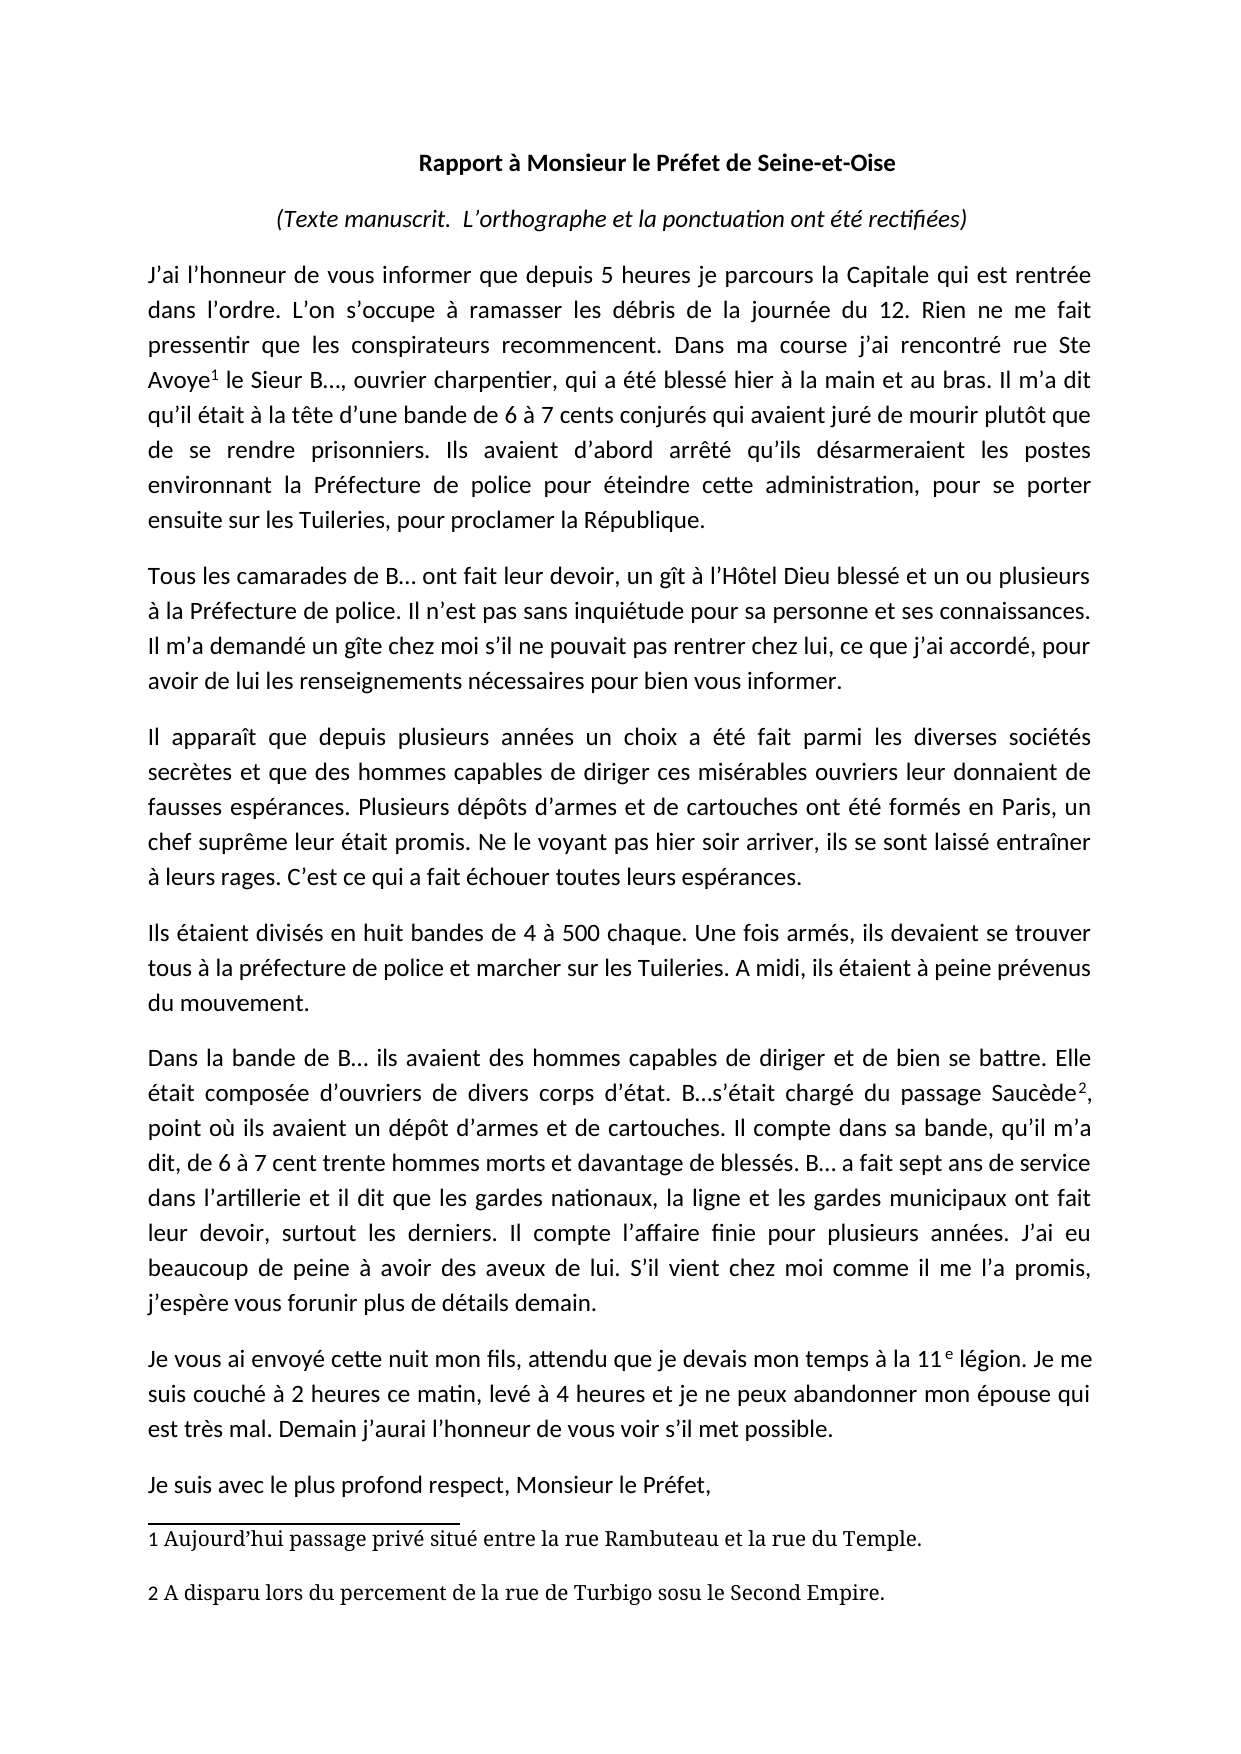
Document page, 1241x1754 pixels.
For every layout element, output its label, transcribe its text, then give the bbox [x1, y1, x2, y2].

text Ils étaient divisés en huit bandes de 4 à 500 chaque. Une fois armés, ils devaient se trouver tous à la préfecture de police et marcher sur les Tuileries. A midi, ils étaient à peine prévenus du mouvement. [148, 917, 1093, 1017]
text Dans la bande de B… ils avaient des hommes capables de diriger et de bien se battre. Elle était composée d’ouvriers de divers corps d’état. B…s’était chargé du passage Saucède, point où ils avaient un dépôt d’armes et de cartouches. Il compte dans sa bande, qu’il m’a dit, de 6 à 7 cent trente hommes morts et davantage de blessés. B… a fait sept ans de service dans l’artillerie et il dit que les gardes nationaux, la ligne et les gardes municipaux ont fait leur devoir, surtout les derniers. Il compte l’affaire finie pour plusieurs années. J’ai eu beaucoup de peine à avoir des aveux de lui. S’il vient chez moi comme il me l’a promis, j’espère vous forunir plus de détails demain. [148, 1043, 1093, 1318]
text J’ai l’honneur de vous informer que depuis 5 heures je parcours la Capitale qui est rentrée dans l’ordre. L’on s’occupe à ramasser les débris de la journée du 12. Rien ne me fait pressentir que les conspirateurs recommencent. Dans ma course j’ai rencontré rue Ste Avoye le Sieur B…, ouvrier charpentier, qui a été blessé hier à la main et au bras. Il m’a dit qu’il était à la tête d’une bande de 6 à 7 cents conjurés qui avaient juré de mourir plutôt que de se rendre prisonniers. Ils avaient d’abord arrêté qu’ils désarmeraient les postes environnant la Préfecture de police pour éteindre cette administration, pour se porter ensuite sur les Tuileries, pour proclamer la République. [148, 259, 1093, 535]
text Rapport à Monsieur le Préfet de Seine-et-Oise [223, 148, 1093, 178]
text Il apparaît que depuis plusieurs années un choix a été fait parmi les diverses sociétés secrètes et que des hommes capables de diriger ces misérables ouvriers leur donnaient de fausses espérances. Plusieurs dépôts d’armes et de cartouches ont été formés en Paris, un chef suprême leur était promis. Ne le voyant pas hier soir arriver, ils se sont laissé entraîner à leurs rages. C’est ce qui a fait échouer toutes leurs espérances. [148, 721, 1093, 891]
text Tous les camarades de B… ont fait leur devoir, un gît à l’Hôtel Dieu blessé et un ou plusieurs à la Préfecture de police. Il n’est pas sans inquiétude pour sa personne et ses connaissances. Il m’a demandé un gîte chez moi s’il ne pouvait pas rentrer chez lui, ce que j’ai accordé, pour avoir de lui les renseignements nécessaires pour bien vous informer. [148, 560, 1093, 696]
text (Texte manuscrit. L’orthographe et la ponctuation ont été rectifiées) [148, 203, 1093, 234]
text Je vous ai envoyé cette nuit mon fils, attendu que je devais mon temps à la 11e légion. Je me suis couché à 2 heures ce matin, levé à 4 heures et je ne peux abandonner mon épouse qui est très mal. Demain j’aurai l’honneur de vous voir s’il met possible. [148, 1343, 1093, 1444]
text A disparu lors du percement de la rue de Turbigo sosu le Second Empire. [148, 1578, 1093, 1606]
text Je suis avec le plus profond respect, Monsieur le Préfet, [148, 1469, 1093, 1500]
text Aujourd’hui passage privé situé entre la rue Rambuteau et la rue du Temple. [148, 1524, 1093, 1553]
